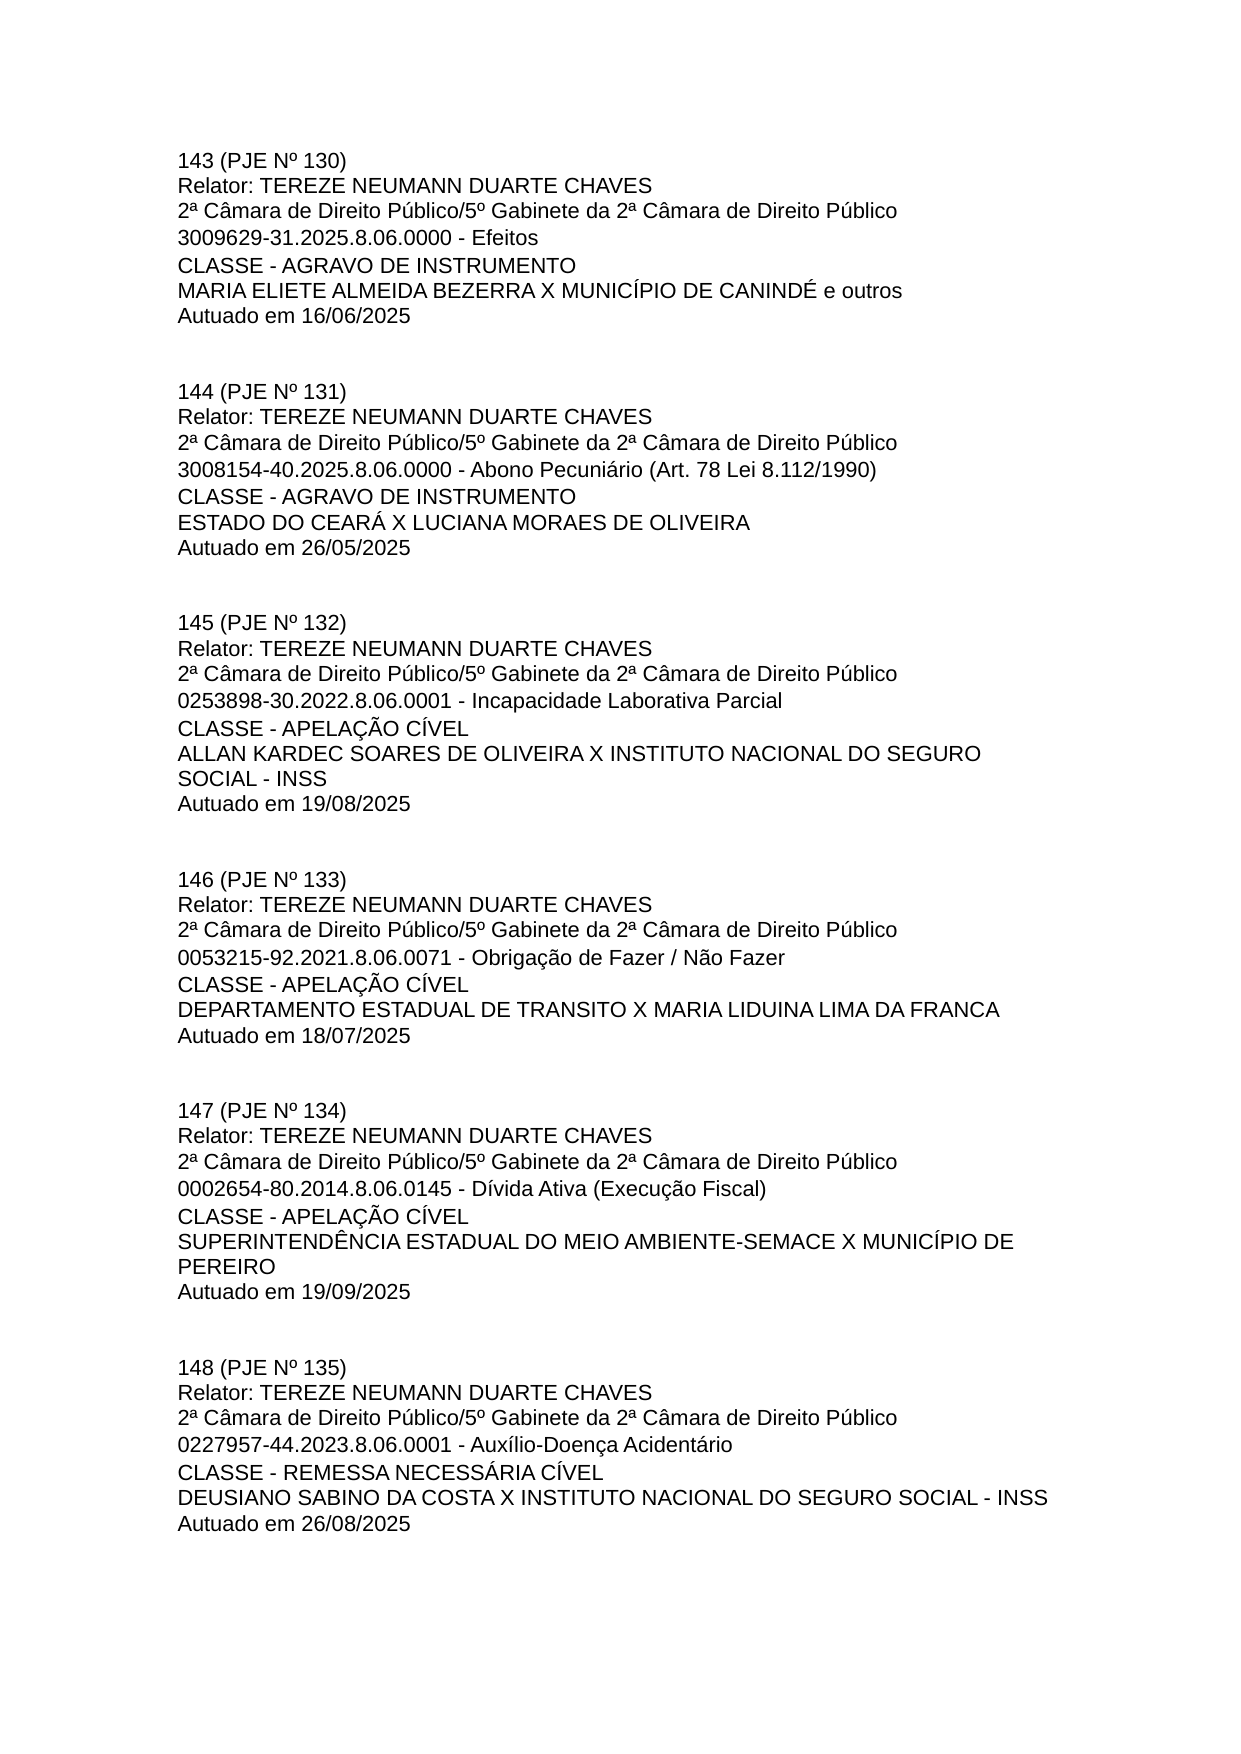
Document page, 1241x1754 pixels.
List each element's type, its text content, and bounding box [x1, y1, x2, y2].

text Autuado em 18/07/2025 [177, 1023, 1063, 1048]
text CLASSE - APELAÇÃO CÍVEL ALLAN KARDEC SOARES DE OLIVEIRA X INSTITUTO NACIONAL DO SEGURO SOCIAL - INSS [177, 716, 1063, 791]
subtitle 0002654-80.2014.8.06.0145 - Dívida Ativa (Execução Fiscal) [177, 1176, 1063, 1201]
text Relator: TEREZE NEUMANN DUARTE CHAVES [177, 636, 1063, 661]
subtitle 0253898-30.2022.8.06.0001 - Incapacidade Laborativa Parcial [177, 688, 1063, 713]
text CLASSE - REMESSA NECESSÁRIA CÍVEL DEUSIANO SABINO DA COSTA X INSTITUTO NACIONAL DO SEGURO SOCIAL - INSS [177, 1460, 1063, 1511]
text Relator: TEREZE NEUMANN DUARTE CHAVES [177, 1380, 1063, 1405]
subtitle 0227957-44.2023.8.06.0001 - Auxílio-Doença Acidentário [177, 1432, 1063, 1458]
text 144 (PJE Nº 131) [177, 379, 1063, 404]
subtitle 3009629-31.2025.8.06.0000 - Efeitos [177, 225, 1063, 250]
text 146 (PJE Nº 133) [177, 867, 1063, 892]
subtitle 3008154-40.2025.8.06.0000 - Abono Pecuniário (Art. 78 Lei 8.112/1990) [177, 457, 1063, 482]
text 2ª Câmara de Direito Público/5º Gabinete da 2ª Câmara de Direito Público [177, 198, 1063, 223]
text Autuado em 19/09/2025 [177, 1279, 1063, 1304]
text 2ª Câmara de Direito Público/5º Gabinete da 2ª Câmara de Direito Público [177, 917, 1063, 942]
text 145 (PJE Nº 132) [177, 610, 1063, 636]
text 2ª Câmara de Direito Público/5º Gabinete da 2ª Câmara de Direito Público [177, 429, 1063, 454]
text Relator: TEREZE NEUMANN DUARTE CHAVES [177, 892, 1063, 917]
text CLASSE - APELAÇÃO CÍVEL DEPARTAMENTO ESTADUAL DE TRANSITO X MARIA LIDUINA LIMA DA FRANCA [177, 972, 1063, 1023]
text Autuado em 19/08/2025 [177, 791, 1063, 816]
text CLASSE - APELAÇÃO CÍVEL SUPERINTENDÊNCIA ESTADUAL DO MEIO AMBIENTE-SEMACE X MUNICÍPIO DE PEREIRO [177, 1203, 1063, 1279]
subtitle 0053215-92.2021.8.06.0071 - Obrigação de Fazer / Não Fazer [177, 944, 1063, 970]
text Autuado em 26/08/2025 [177, 1511, 1063, 1536]
text CLASSE - AGRAVO DE INSTRUMENTO MARIA ELIETE ALMEIDA BEZERRA X MUNICÍPIO DE CANINDÉ e outros [177, 253, 1063, 303]
text Relator: TEREZE NEUMANN DUARTE CHAVES [177, 404, 1063, 429]
text CLASSE - AGRAVO DE INSTRUMENTO ESTADO DO CEARÁ X LUCIANA MORAES DE OLIVEIRA [177, 484, 1063, 535]
text 2ª Câmara de Direito Público/5º Gabinete da 2ª Câmara de Direito Público [177, 1149, 1063, 1174]
text 148 (PJE Nº 135) [177, 1355, 1063, 1380]
text Autuado em 16/06/2025 [177, 303, 1063, 328]
text Relator: TEREZE NEUMANN DUARTE CHAVES [177, 1123, 1063, 1149]
text 2ª Câmara de Direito Público/5º Gabinete da 2ª Câmara de Direito Público [177, 661, 1063, 686]
text 2ª Câmara de Direito Público/5º Gabinete da 2ª Câmara de Direito Público [177, 1405, 1063, 1430]
text Autuado em 26/05/2025 [177, 535, 1063, 560]
text 147 (PJE Nº 134) [177, 1098, 1063, 1123]
text Relator: TEREZE NEUMANN DUARTE CHAVES [177, 173, 1063, 198]
text 143 (PJE Nº 130) [177, 148, 1063, 173]
